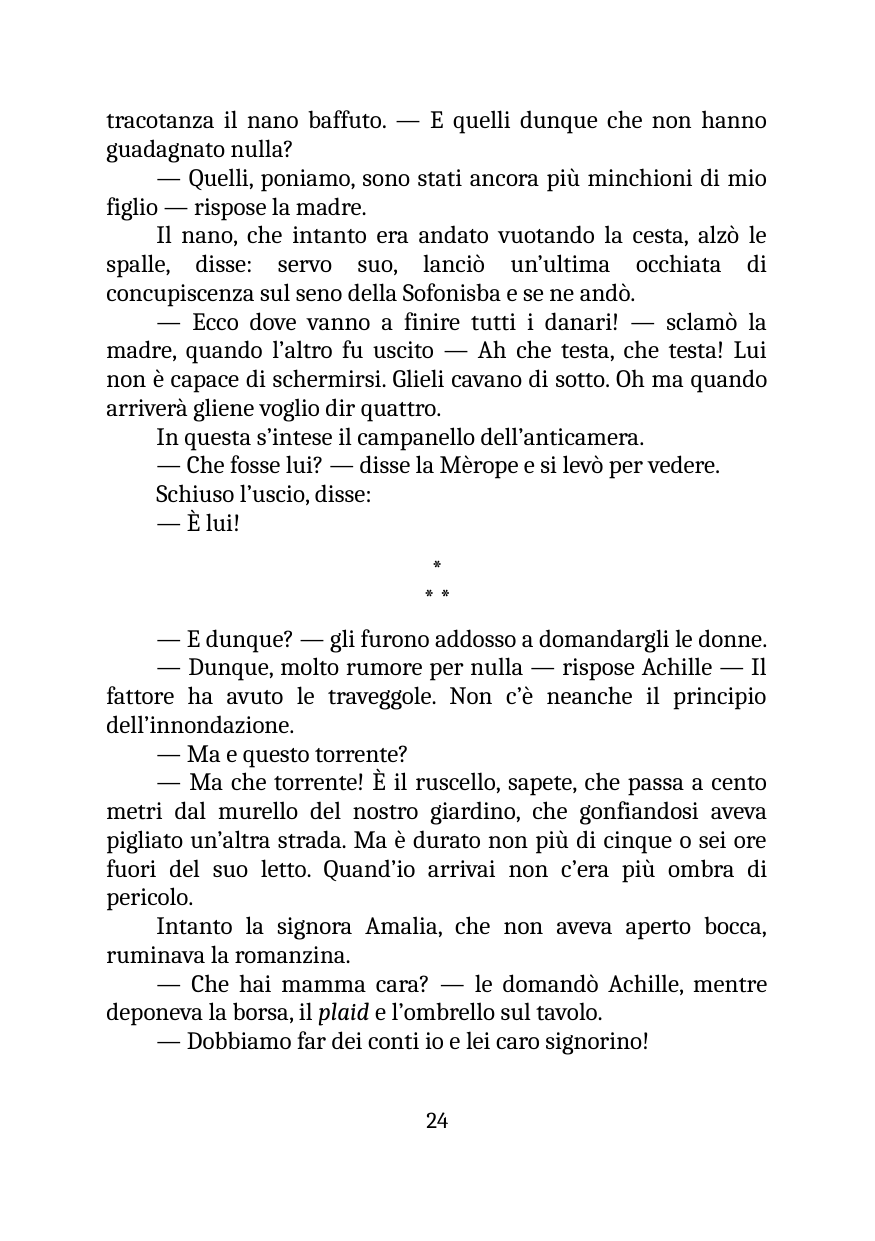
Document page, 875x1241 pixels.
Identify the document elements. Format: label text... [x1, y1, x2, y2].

text — Che fosse lui? — disse la Mèrope e si levò per vedere. [106, 451, 768, 480]
text — È lui! [106, 509, 768, 537]
text * * * [106, 555, 768, 613]
text — Che hai mamma cara? — le domandò Achille, mentre deponeva la borsa, il plaid e l’ombrello sul tavolo. [106, 969, 768, 1027]
text Intanto la signora Amalia, che non aveva aperto bocca, ruminava la romanzina. [106, 912, 768, 969]
text — E dunque? — gli furono addosso a domandargli le donne. [106, 624, 768, 653]
text — Ma che torrente! È il ruscello, sapete, che passa a cento metri dal murello del nostro giardino, che gonfiandosi aveva pigliato un’altra strada. Ma è durato non più di cinque o sei ore fuori del suo letto. Quand’io arrivai non c’era più ombra di pericolo. [106, 768, 768, 912]
text — Dobbiamo far dei conti io e lei caro signorino! [106, 1027, 768, 1056]
text Il nano, che intanto era andato vuotando la cesta, alzò le spalle, disse: servo suo, lanciò un’ultima occhiata di concupiscenza sul seno della Sofonisba e se ne andò. [106, 221, 768, 307]
text — Ma e questo torrente? [106, 739, 768, 768]
text — Dunque, molto rumore per nulla — rispose Achille — Il fattore ha avuto le traveggole. Non c’è neanche il principio dell’innondazione. [106, 653, 768, 739]
text — Ecco dove vanno a finire tutti i danari! — sclamò la madre, quando l’altro fu uscito — Ah che testa, che testa! Lui non è capace di schermirsi. Glieli cavano di sotto. Oh ma quando arriverà gliene voglio dir quattro. [106, 307, 768, 422]
text — Quelli, poniamo, sono stati ancora più minchioni di mio figlio — rispose la madre. [106, 164, 768, 221]
text tracotanza il nano baffuto. — E quelli dunque che non hanno guadagnato nulla? [106, 106, 768, 164]
text Schiuso l’uscio, disse: [106, 480, 768, 509]
text In questa s’intese il campanello dell’anticamera. [106, 422, 768, 451]
